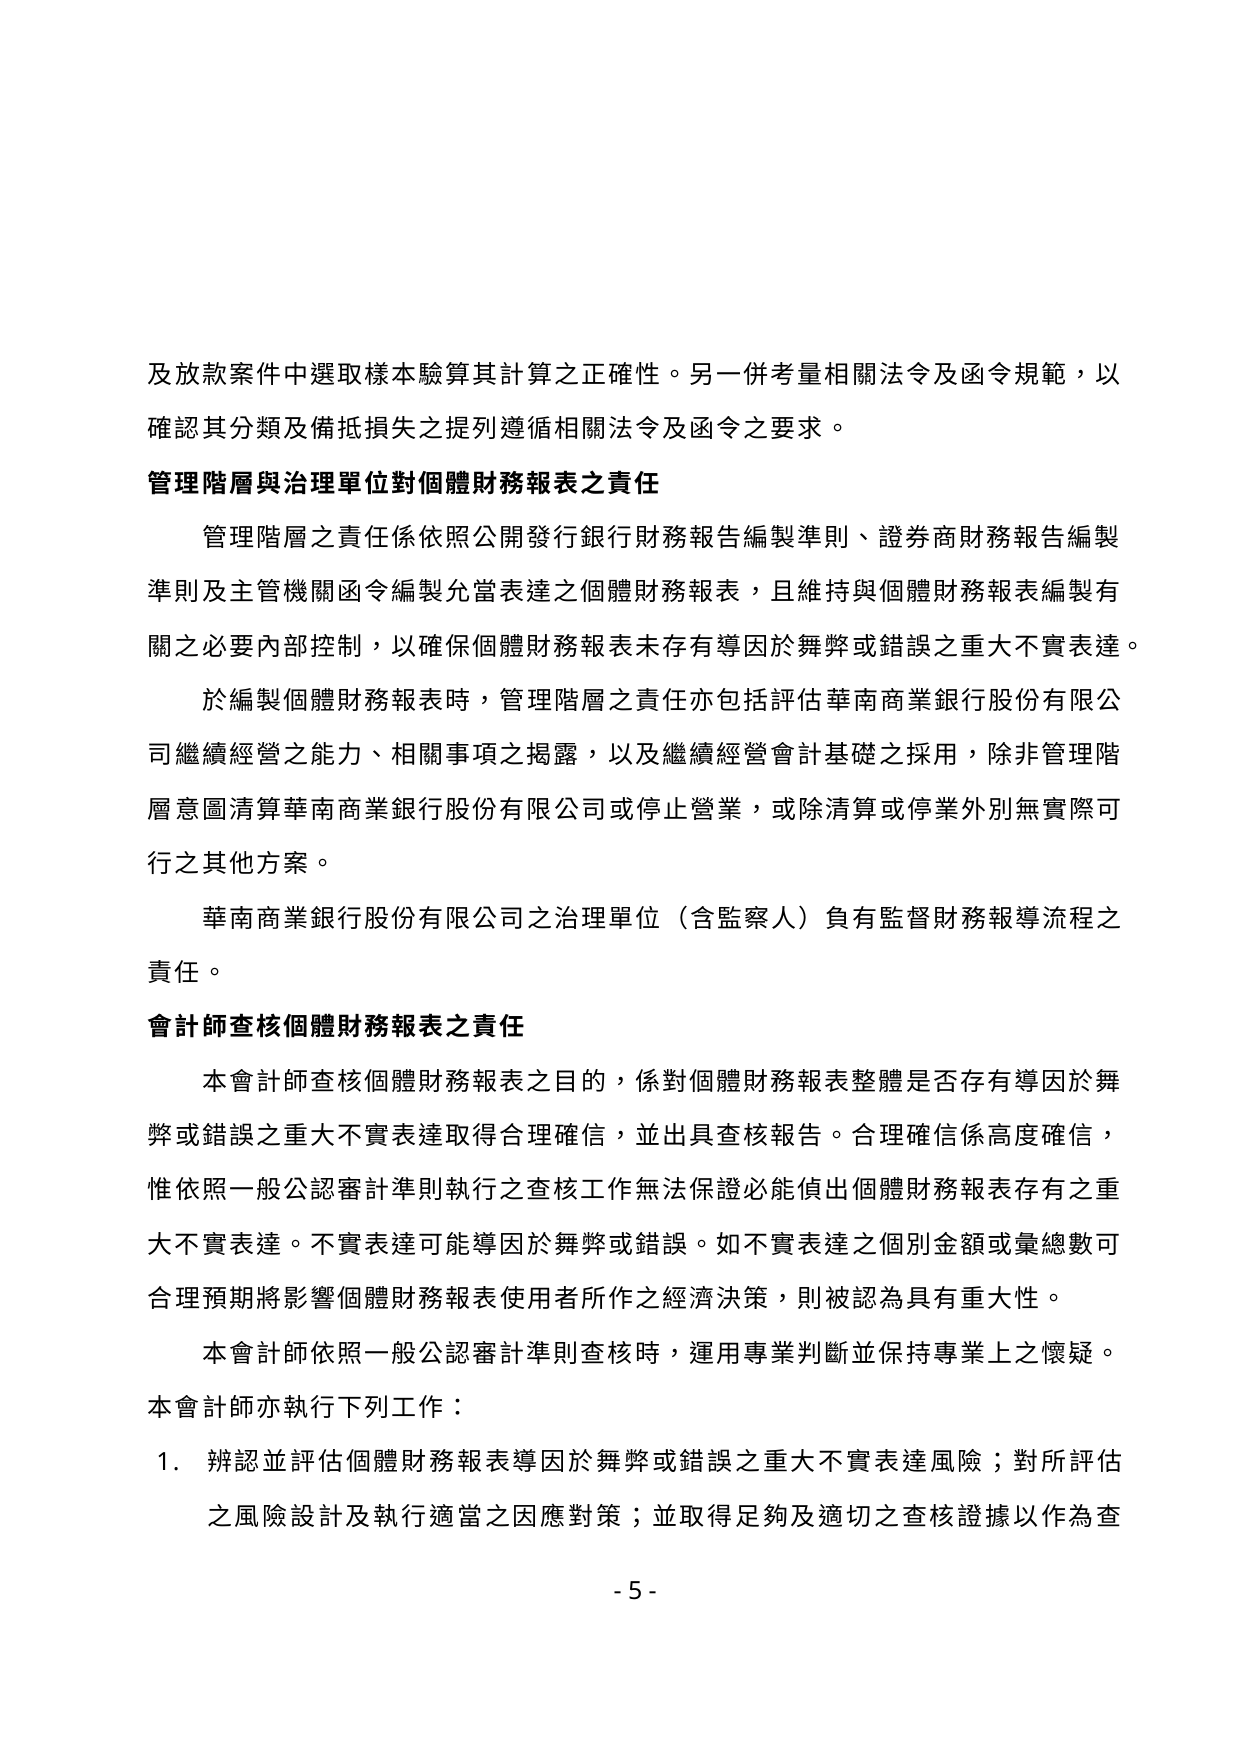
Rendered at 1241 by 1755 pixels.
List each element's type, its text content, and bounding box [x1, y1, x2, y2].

text 1. 辨認並評估個體財務報表導因於舞弊或錯誤之重大不實表達風險；對所評估之風險設計及執行適當之因應對策；並取得足夠及適切之查核證據以作為查 [148, 1442, 1122, 1532]
text 本會計師依照一般公認審計準則查核時，運用專業判斷並保持專業上之懷疑。本會計師亦執行下列工作： [148, 1333, 1122, 1424]
text 及放款案件中選取樣本驗算其計算之正確性。另一併考量相關法令及函令規範，以確認其分類及備抵損失之提列遵循相關法令及函令之要求。 [148, 354, 1122, 445]
text 於編製個體財務報表時，管理階層之責任亦包括評估華南商業銀行股份有限公司繼續經營之能力、相關事項之揭露，以及繼續經營會計基礎之採用，除非管理階層意圖清算華南商業銀行股份有限公司或停止營業，或除清算或停業外別無實際可行之其他方案。 [148, 681, 1122, 880]
text 會計師查核個體財務報表之責任 [148, 1007, 1122, 1043]
text 華南商業銀行股份有限公司之治理單位（含監察人）負有監督財務報導流程之責任。 [148, 898, 1122, 989]
text 本會計師查核個體財務報表之目的，係對個體財務報表整體是否存有導因於舞弊或錯誤之重大不實表達取得合理確信，並出具查核報告。合理確信係高度確信，惟依照一般公認審計準則執行之查核工作無法保證必能偵出個體財務報表存有之重大不實表達。不實表達可能導因於舞弊或錯誤。如不實表達之個別金額或彙總數可合理預期將影響個體財務報表使用者所作之經濟決策，則被認為具有重大性。 [148, 1061, 1122, 1315]
text 管理階層之責任係依照公開發行銀行財務報告編製準則、證券商財務報告編製準則及主管機關函令編製允當表達之個體財務報表，且維持與個體財務報表編製有關之必要內部控制，以確保個體財務報表未存有導因於舞弊或錯誤之重大不實表達。 [148, 517, 1122, 662]
text 管理階層與治理單位對個體財務報表之責任 [148, 463, 1122, 499]
